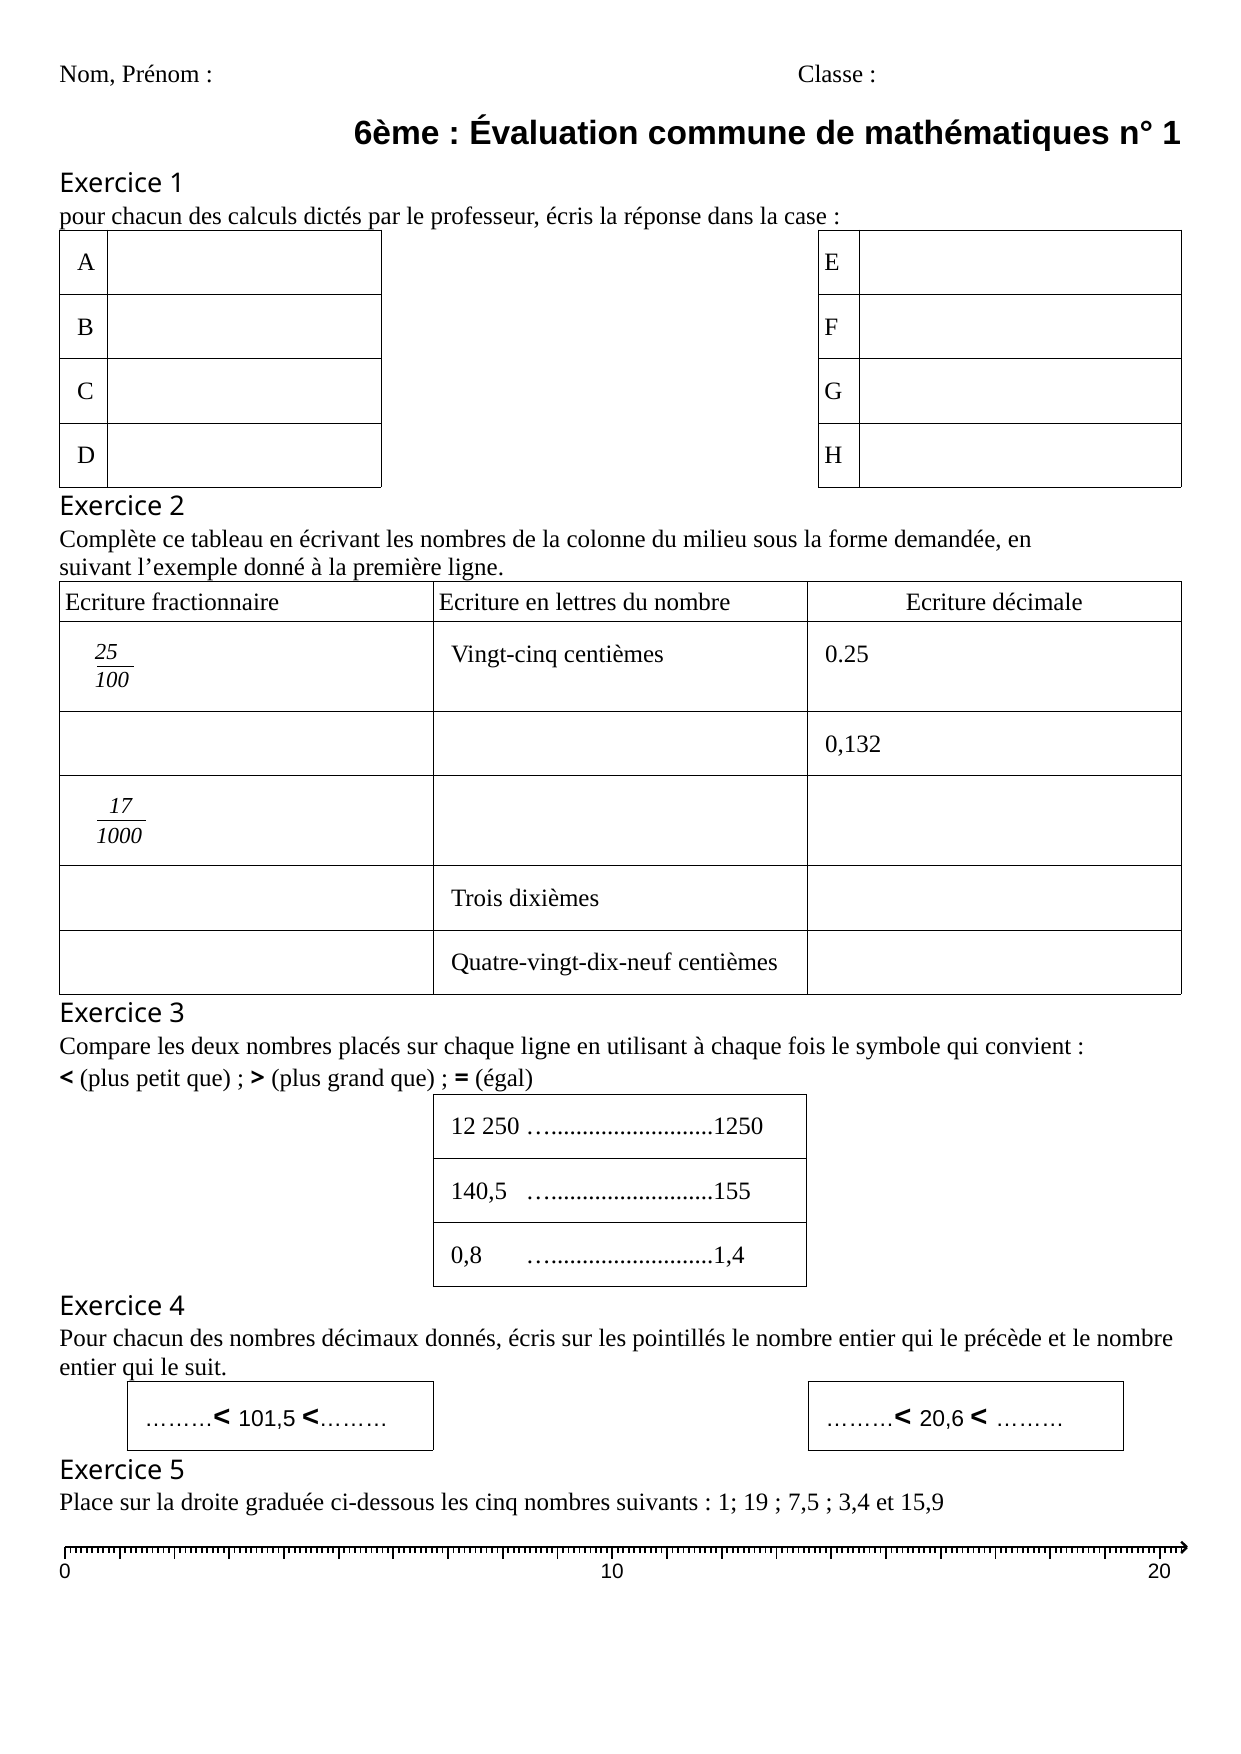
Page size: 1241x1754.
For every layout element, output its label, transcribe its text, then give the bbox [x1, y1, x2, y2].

table_cell [108, 295, 381, 358]
table_header ………< 101,5 <……… [128, 1382, 433, 1450]
table_cell [382, 423, 818, 487]
table_header ………< 20,6 < ……… [809, 1382, 1123, 1450]
text suivant l’exemple donné à la première ligne. [59, 552, 1181, 581]
table_cell Vingt-cinq centièmes [434, 622, 807, 711]
text Nom, Prénom : Classe : [59, 59, 1181, 88]
table_cell [808, 866, 1181, 929]
table_header Ecriture décimale [808, 582, 1181, 621]
table_header Ecriture fractionnaire [60, 582, 433, 621]
text Exercice 1 [59, 164, 1181, 201]
table_cell C [60, 359, 107, 422]
table_cell [60, 866, 433, 929]
table_cell [434, 712, 807, 775]
text Exercice 2 [59, 487, 1181, 524]
table_cell 0,25 [808, 622, 1181, 711]
table_cell [60, 712, 433, 775]
table_header [860, 231, 1181, 294]
table_cell [434, 776, 807, 865]
table_cell [108, 424, 381, 487]
table_cell Trois dixièmes [434, 866, 807, 929]
table_cell [860, 424, 1181, 487]
table_cell [860, 359, 1181, 422]
table_cell [382, 358, 818, 422]
table_cell G [819, 359, 859, 422]
text Exercice 5 [59, 1450, 1181, 1487]
text Place sur la droite graduée ci-dessous les cinq nombres suivants : 1; 19 ; 7,5 ; 3,4 et 15,9 [59, 1487, 1181, 1516]
table_header A [60, 231, 107, 294]
table_header Ecriture en lettres du nombre [434, 582, 807, 621]
table_cell [60, 776, 433, 865]
table_cell [382, 294, 818, 358]
table_cell 140,5 …..........................155 [434, 1159, 806, 1222]
table_cell B [60, 295, 107, 358]
table_cell [808, 776, 1181, 865]
table_cell [808, 931, 1181, 994]
table_cell F [819, 295, 859, 358]
text Exercice 4 [59, 1287, 1181, 1323]
table_cell [108, 359, 381, 422]
table_cell D [60, 424, 107, 487]
table_cell [60, 622, 433, 711]
table_cell Quatre-vingt-dix-neuf centièmes [434, 931, 807, 994]
table_header [108, 231, 381, 294]
text Pour chacun des nombres décimaux donnés, écris sur les pointillés le nombre entier qui le précède et le nombre entier qui le suit. [59, 1323, 1181, 1381]
table_cell [60, 931, 433, 994]
table_header [382, 230, 818, 294]
table_header 12 250 …..........................1250 [434, 1095, 806, 1158]
text Exercice 3 [59, 995, 1181, 1031]
text < (plus petit que) ; > (plus grand que) ; = (égal) [59, 1059, 1181, 1094]
table_cell 0,132 [808, 712, 1181, 775]
text Complète ce tableau en écrivant les nombres de la colonne du milieu sous la forme demandée, en [59, 524, 1181, 552]
table_cell H [819, 424, 859, 487]
table_cell [860, 295, 1181, 358]
table_header E [819, 231, 859, 294]
text Compare les deux nombres placés sur chaque ligne en utilisant à chaque fois le symbole qui convient : [59, 1031, 1181, 1059]
subtitle 6ème : Évaluation commune de mathématiques n° 1 [59, 113, 1181, 151]
table_header [434, 1381, 808, 1450]
table_cell 0,8 …..........................1,4 [434, 1223, 806, 1286]
text pour chacun des calculs dictés par le professeur, écris la réponse dans la case : [59, 201, 1181, 229]
